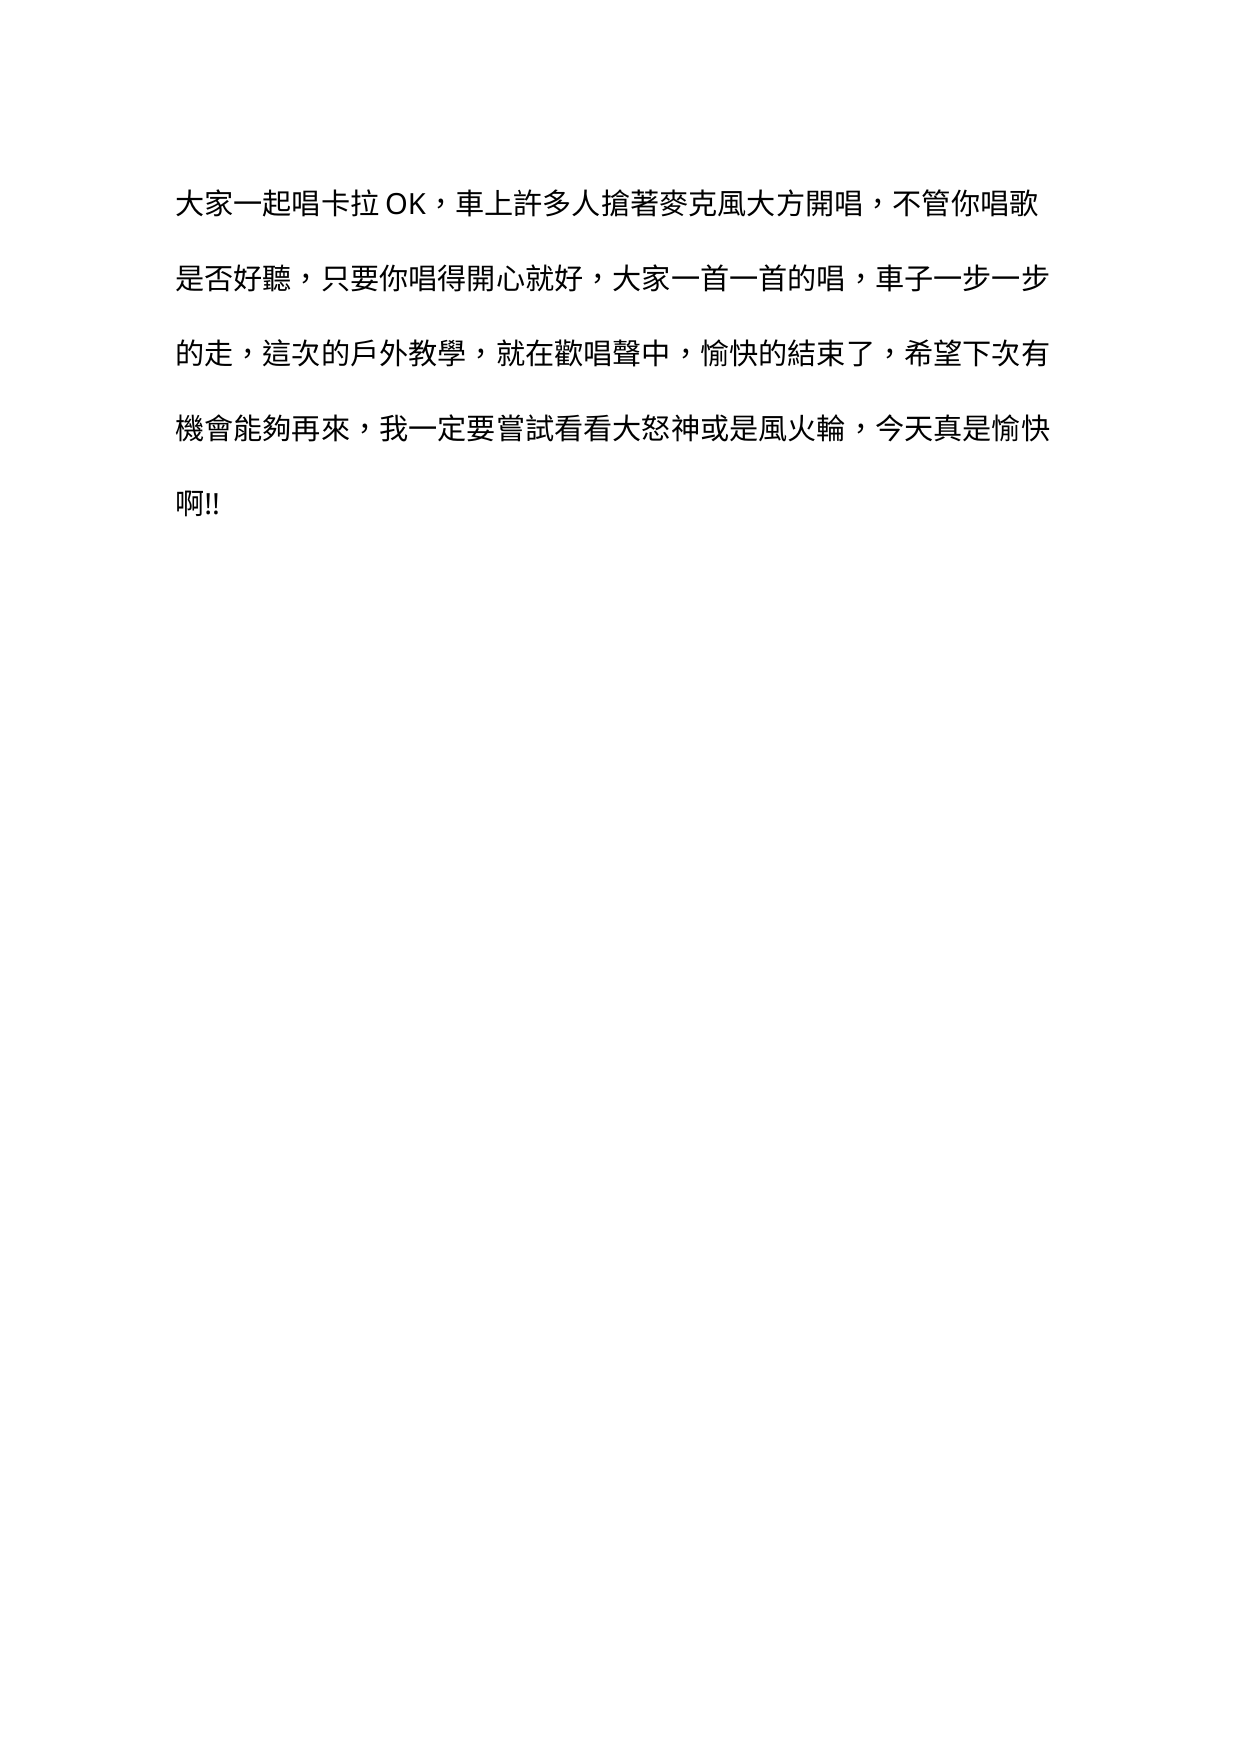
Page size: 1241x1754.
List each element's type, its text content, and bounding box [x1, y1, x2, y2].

text 我覺得今天非常Happy!回來路上，在車上，大家絲毫沒有累的感覺，大家一起唱卡拉OK，車上許多人搶著麥克風大方開唱，不管你唱歌是否好聽，只要你唱得開心就好，大家一首一首的唱，車子一步一步的走，這次的戶外教學，就在歡唱聲中，愉快的結束了，希望下次有機會能夠再來，我一定要嘗試看看大怒神或是風火輪，今天真是愉快啊!! [175, 164, 1065, 539]
